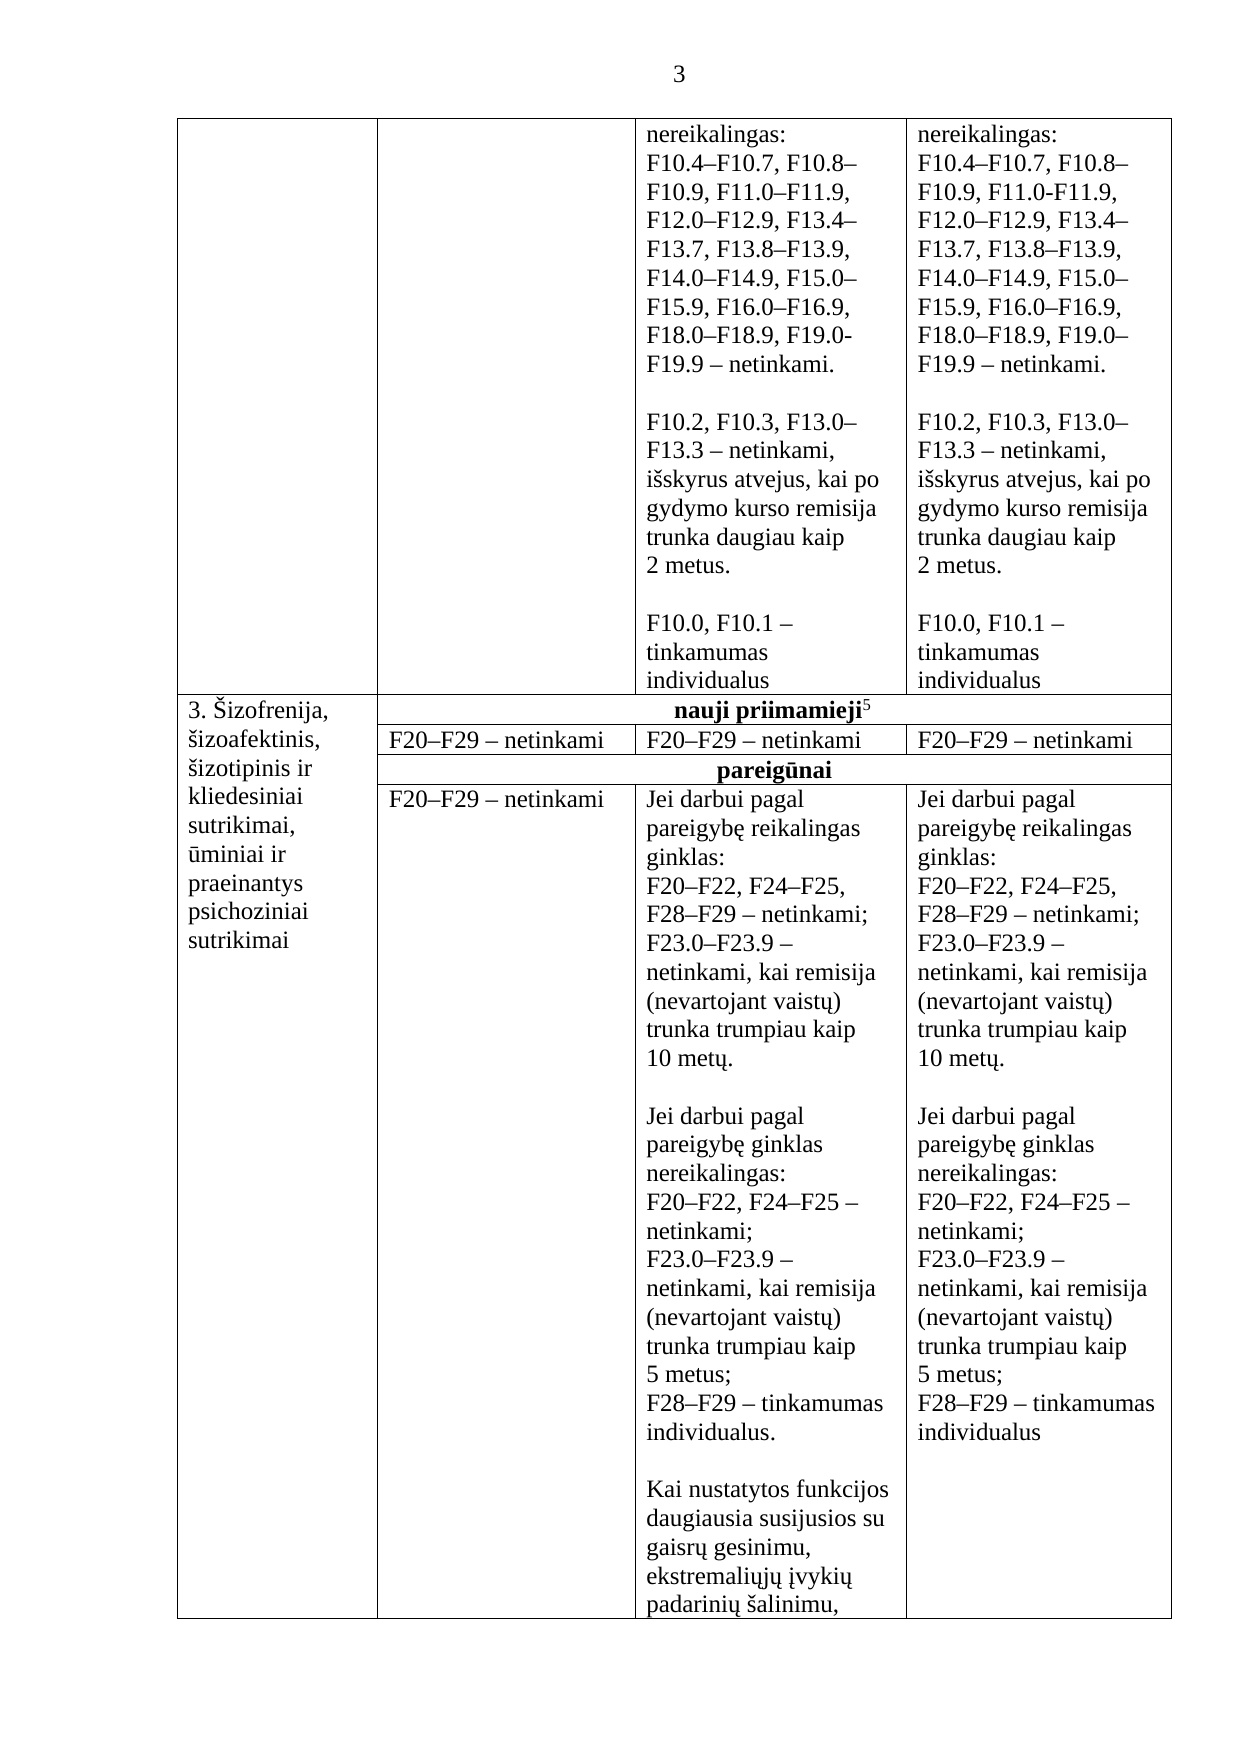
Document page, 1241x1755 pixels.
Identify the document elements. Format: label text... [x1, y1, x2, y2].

table_cell nereikalingas: F10.4–F10.7, F10.8–F10.9, F11.0–F11.9, F12.0–F12.9, F13.4–F13.7, F13.8–F13.9, F14.0–F14.9, F15.0–F15.9, F16.0–F16.9, F18.0–F18.9, F19.0-F19.9 – netinkami. F10.2, F10.3, F13.0–F13.3 – netinkami, išskyrus atvejus, kai po gydymo kurso remisija trunka daugiau kaip 2 metus. F10.0, F10.1 – tinkamumas individualus [636, 119, 906, 694]
table_cell Jei darbui pagal pareigybę reikalingas ginklas: F20–F22, F24–F25, F28–F29 – netinkami; F23.0–F23.9 – netinkami, kai remisija (nevartojant vaistų) trunka trumpiau kaip 10 metų. Jei darbui pagal pareigybę ginklas nereikalingas: F20–F22, F24–F25 – netinkami; F23.0–F23.9 – netinkami, kai remisija (nevartojant vaistų) trunka trumpiau kaip 5 metus; F28–F29 – tinkamumas individualus [907, 785, 1171, 1618]
table_cell nereikalingas: F10.4–F10.7, F10.8–F10.9, F11.0-F11.9, F12.0–F12.9, F13.4–F13.7, F13.8–F13.9, F14.0–F14.9, F15.0–F15.9, F16.0–F16.9, F18.0–F18.9, F19.0–F19.9 – netinkami. F10.2, F10.3, F13.0–F13.3 – netinkami, išskyrus atvejus, kai po gydymo kurso remisija trunka daugiau kaip 2 metus. F10.0, F10.1 – tinkamumas individualus [907, 119, 1171, 694]
table_cell [378, 119, 635, 694]
table_cell Jei darbui pagal pareigybę reikalingas ginklas: F20–F22, F24–F25, F28–F29 – netinkami; F23.0–F23.9 – netinkami, kai remisija (nevartojant vaistų) trunka trumpiau kaip 10 metų. Jei darbui pagal pareigybę ginklas nereikalingas: F20–F22, F24–F25 – netinkami; F23.0–F23.9 – netinkami, kai remisija (nevartojant vaistų) trunka trumpiau kaip 5 metus; F28–F29 – tinkamumas individualus. Kai nustatytos funkcijos daugiausia susijusios su gaisrų gesinimu, ekstremaliųjų įvykių padarinių šalinimu, [636, 785, 906, 1618]
table_cell 3. Šizofrenija, šizoafektinis, šizotipinis ir kliedesiniai sutrikimai, ūminiai ir praeinantys psichoziniai sutrikimai [178, 695, 377, 1618]
table_cell nauji priimamieji5 [378, 695, 1171, 724]
table_cell F20–F29 – netinkami [378, 785, 635, 1618]
table_cell F20–F29 – netinkami [378, 725, 635, 754]
table_cell pareigūnai [378, 755, 1171, 783]
table_cell F20–F29 – netinkami [636, 725, 906, 754]
table_cell F20–F29 – netinkami [907, 725, 1171, 754]
table_cell [178, 119, 377, 694]
